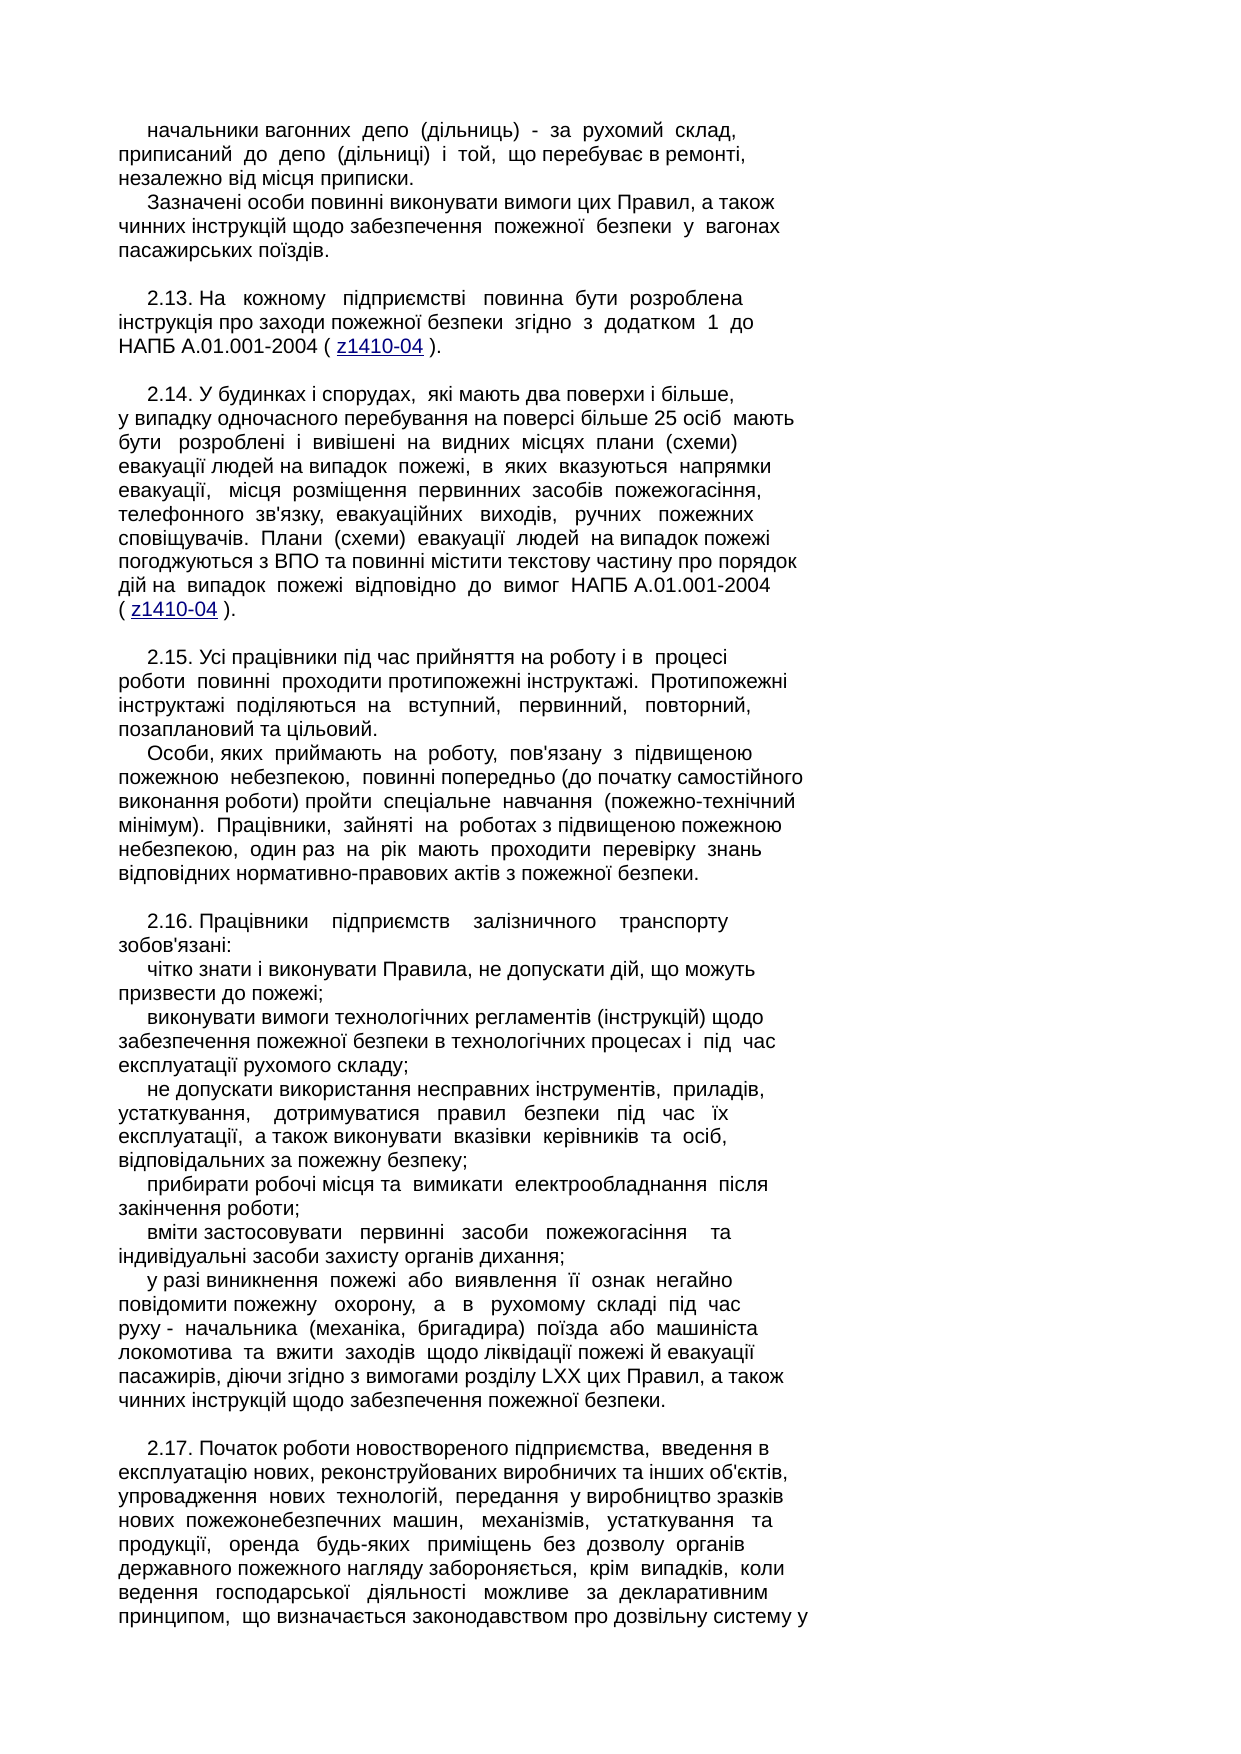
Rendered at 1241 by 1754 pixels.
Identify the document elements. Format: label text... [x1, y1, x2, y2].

text дій на випадок пожежі відповідно до вимог НАПБ А.01.001-2004 [118, 573, 1122, 597]
text прибирати робочі місця та вимикати електрообладнання після [118, 1172, 1122, 1196]
text 2.13. На кожному підприємстві повинна бути розроблена [118, 286, 1122, 310]
text інструкція про заходи пожежної безпеки згідно з додатком 1 до [118, 310, 1122, 334]
text устаткування, дотримуватися правил безпеки під час їх [118, 1100, 1122, 1124]
text евакуації, місця розміщення первинних засобів пожежогасіння, [118, 477, 1122, 501]
text виконання роботи) пройти спеціальне навчання (пожежно-технічний [118, 789, 1122, 813]
text локомотива та вжити заходів щодо ліквідації пожежі й евакуації [118, 1340, 1122, 1364]
text НАПБ А.01.001-2004 ( z1410-04 ). [118, 334, 1122, 358]
text ( z1410-04 ). [118, 597, 1122, 621]
text Особи, яких приймають на роботу, пов'язану з підвищеною [118, 741, 1122, 765]
text відповідальних за пожежну безпеку; [118, 1148, 1122, 1172]
text упровадження нових технологій, передання у виробництво зразків [118, 1484, 1122, 1508]
text пасажирських поїздів. [118, 238, 1122, 262]
text виконувати вимоги технологічних регламентів (інструкцій) щодо [118, 1004, 1122, 1028]
text мінімум). Працівники, зайняті на роботах з підвищеною пожежною [118, 813, 1122, 837]
text індивідуальні засоби захисту органів дихання; [118, 1244, 1122, 1268]
text 2.17. Початок роботи новоствореного підприємства, введення в [118, 1436, 1122, 1460]
text у разі виникнення пожежі або виявлення її ознак негайно [118, 1268, 1122, 1292]
text зобов'язані: [118, 933, 1122, 957]
text принципом, що визначається законодавством про дозвільну систему у [118, 1603, 1122, 1627]
text експлуатацію нових, реконструйованих виробничих та інших об'єктів, [118, 1460, 1122, 1484]
text чітко знати і виконувати Правила, не допускати дій, що можуть [118, 957, 1122, 981]
text телефонного зв'язку, евакуаційних виходів, ручних пожежних [118, 501, 1122, 525]
text роботи повинні проходити протипожежні інструктажі. Протипожежні [118, 669, 1122, 693]
text чинних інструкцій щодо забезпечення пожежної безпеки. [118, 1388, 1122, 1412]
text 2.16. Працівники підприємств залізничного транспорту [118, 909, 1122, 933]
text бути розроблені і вивішені на видних місцях плани (схеми) [118, 429, 1122, 453]
text 2.14. У будинках і спорудах, які мають два поверхи і більше, [118, 382, 1122, 406]
text інструктажі поділяються на вступний, первинний, повторний, [118, 693, 1122, 717]
text забезпечення пожежної безпеки в технологічних процесах і під час [118, 1028, 1122, 1052]
text позаплановий та цільовий. [118, 717, 1122, 741]
text ведення господарської діяльності можливе за декларативним [118, 1579, 1122, 1603]
text призвести до пожежі; [118, 981, 1122, 1004]
text експлуатації рухомого складу; [118, 1052, 1122, 1076]
text сповіщувачів. Плани (схеми) евакуації людей на випадок пожежі [118, 525, 1122, 549]
text приписаний до депо (дільниці) і той, що перебуває в ремонті, [118, 142, 1122, 166]
text евакуації людей на випадок пожежі, в яких вказуються напрямки [118, 453, 1122, 477]
text у випадку одночасного перебування на поверсі більше 25 осіб мають [118, 406, 1122, 429]
text небезпекою, один раз на рік мають проходити перевірку знань [118, 837, 1122, 861]
text пасажирів, діючи згідно з вимогами розділу LXX цих Правил, а також [118, 1364, 1122, 1388]
text експлуатації, а також виконувати вказівки керівників та осіб, [118, 1124, 1122, 1148]
text незалежно від місця приписки. [118, 166, 1122, 190]
text відповідних нормативно-правових актів з пожежної безпеки. [118, 861, 1122, 885]
text повідомити пожежну охорону, а в рухомому складі під час [118, 1292, 1122, 1316]
text Зазначені особи повинні виконувати вимоги цих Правил, а також [118, 190, 1122, 214]
text закінчення роботи; [118, 1196, 1122, 1220]
text продукції, оренда будь-яких приміщень без дозволу органів [118, 1532, 1122, 1556]
text 2.15. Усі працівники під час прийняття на роботу і в процесі [118, 645, 1122, 669]
text руху - начальника (механіка, бригадира) поїзда або машиніста [118, 1316, 1122, 1340]
text начальники вагонних депо (дільниць) - за рухомий склад, [118, 118, 1122, 142]
text державного пожежного нагляду забороняється, крім випадків, коли [118, 1556, 1122, 1579]
text чинних інструкцій щодо забезпечення пожежної безпеки у вагонах [118, 214, 1122, 238]
text погоджуються з ВПО та повинні містити текстову частину про порядок [118, 549, 1122, 573]
text вміти застосовувати первинні засоби пожежогасіння та [118, 1220, 1122, 1244]
text пожежною небезпекою, повинні попередньо (до початку самостійного [118, 765, 1122, 789]
text не допускати використання несправних інструментів, приладів, [118, 1076, 1122, 1100]
text нових пожежонебезпечних машин, механізмів, устаткування та [118, 1508, 1122, 1532]
